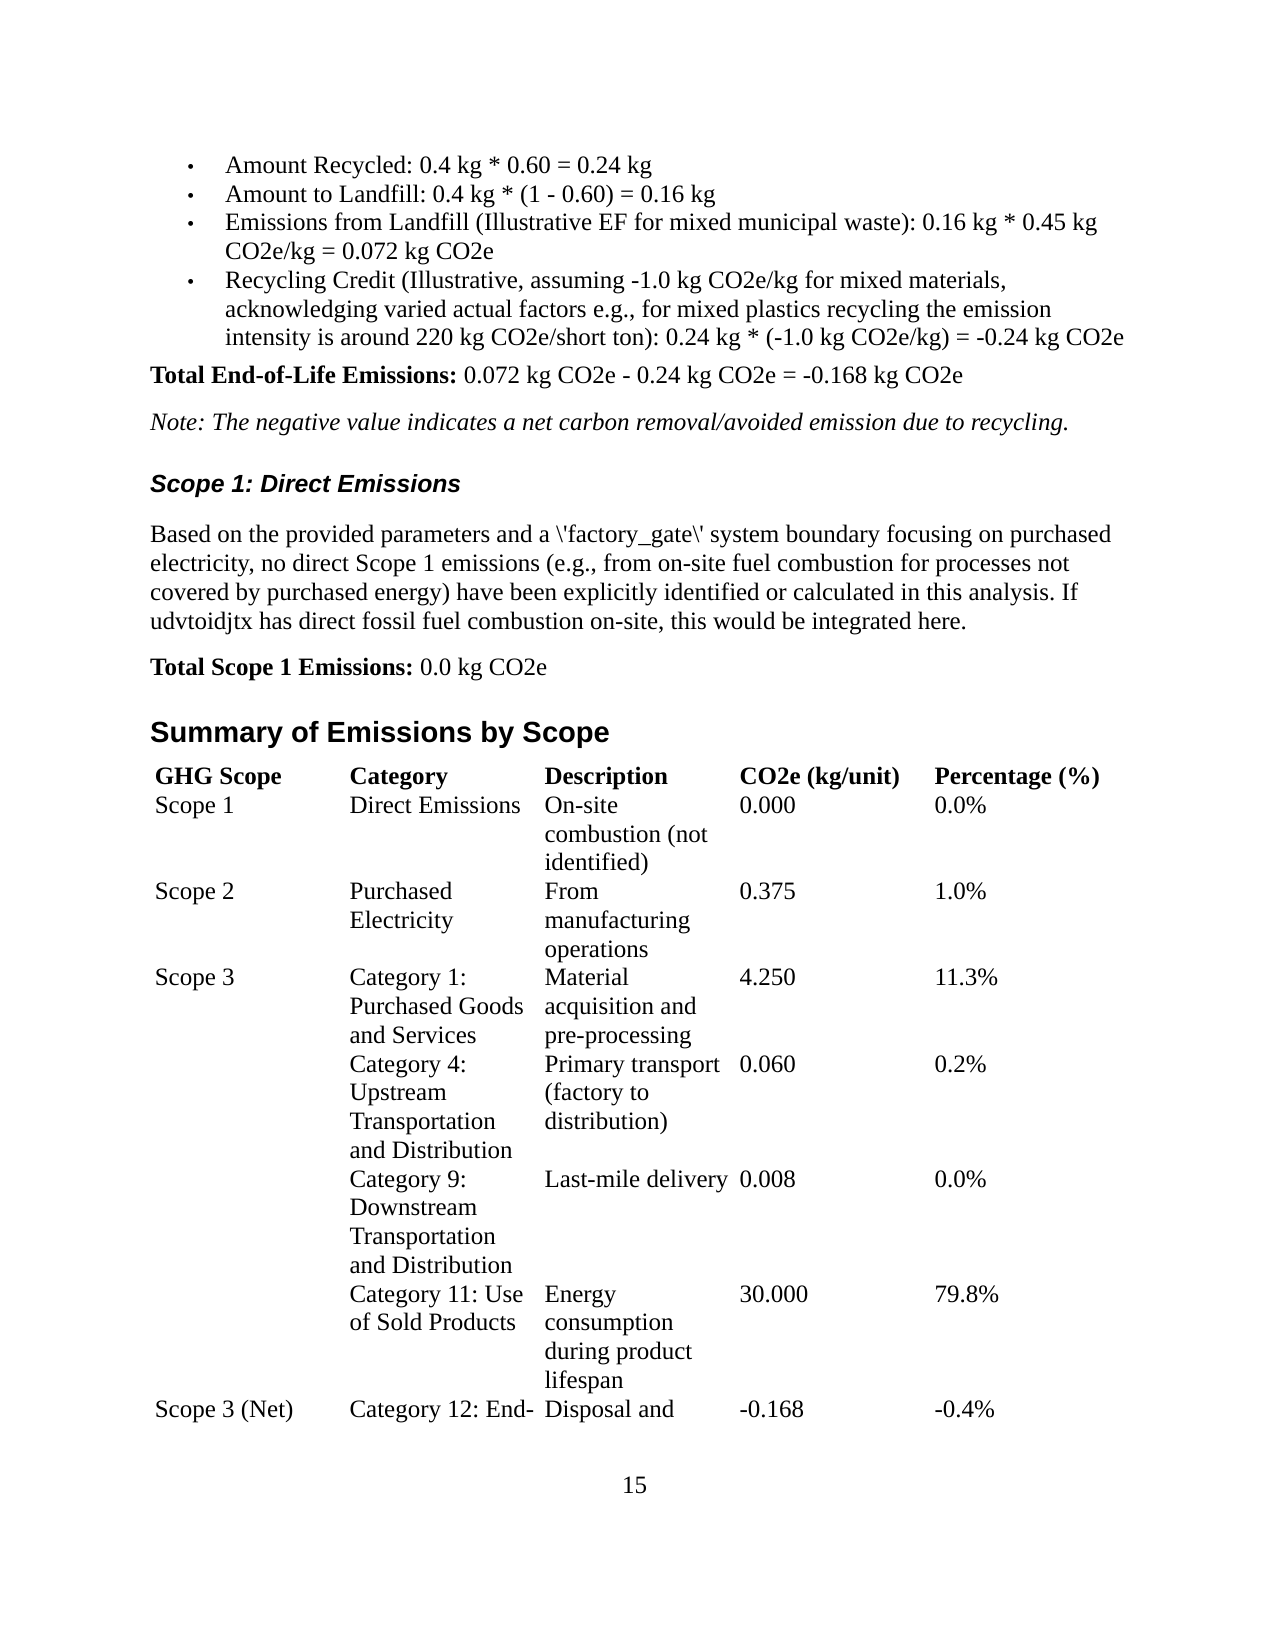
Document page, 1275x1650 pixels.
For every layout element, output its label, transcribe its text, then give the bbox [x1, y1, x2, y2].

list Emissions from Landfill (Illustrative EF for mixed municipal waste): 0.16 kg * 0.45 kg CO2e/kg = 0.072 kg CO2e [187, 207, 1125, 265]
text Total Scope 1 Emissions: 0.0 kg CO2e [150, 652, 1125, 681]
table_cell -0.4% [930, 1394, 1125, 1422]
list Recycling Credit (Illustrative, assuming -1.0 kg CO2e/kg for mixed materials, acknowledging varied actual factors e.g., for mixed plastics recycling the emission intensity is around 220 kg CO2e/short ton): 0.24 kg * (-1.0 kg CO2e/kg) = -0.24 kg CO2e [187, 265, 1125, 351]
table_cell 4.250 [735, 963, 930, 1049]
table_cell Last-mile delivery [540, 1164, 735, 1279]
table_cell Purchased Electricity [345, 876, 540, 962]
table_cell -0.168 [735, 1394, 930, 1422]
table_cell 0.008 [735, 1164, 930, 1279]
table_cell Category 12: End- [345, 1394, 540, 1422]
table_cell Primary transport (factory to distribution) [540, 1049, 735, 1164]
table_cell 0.060 [735, 1049, 930, 1164]
table_cell Category 1: Purchased Goods and Services [345, 963, 540, 1049]
text Note: The negative value indicates a net carbon removal/avoided emission due to recycling. [150, 407, 1125, 436]
table_cell 1.0% [930, 876, 1125, 962]
table_cell Direct Emissions [345, 790, 540, 876]
table_cell Category 9: Downstream Transportation and Distribution [345, 1164, 540, 1279]
table_cell 0.2% [930, 1049, 1125, 1164]
table_cell 30.000 [735, 1279, 930, 1394]
table_cell 0.000 [735, 790, 930, 876]
text Based on the provided parameters and a \'factory_gate\' system boundary focusing on purchased electricity, no direct Scope 1 emissions (e.g., from on-site fuel combustion for processes not covered by purchased energy) have been explicitly identified or calculated in this analysis. If udvtoidjtx has direct fossil fuel combustion on-site, this would be integrated here. [150, 519, 1125, 634]
table_cell Scope 3 (Net) [150, 1394, 345, 1422]
table_cell Category 11: Use of Sold Products [345, 1279, 540, 1394]
table_cell Category 4: Upstream Transportation and Distribution [345, 1049, 540, 1164]
table_cell 11.3% [930, 963, 1125, 1049]
table_cell Scope 1 [150, 790, 345, 876]
table_header Category [345, 761, 540, 790]
table_cell 0.0% [930, 1164, 1125, 1279]
table_cell Scope 3 [150, 963, 345, 1394]
list Amount to Landfill: 0.4 kg * (1 - 0.60) = 0.16 kg [187, 179, 1125, 207]
table_cell 79.8% [930, 1279, 1125, 1394]
table_cell Material acquisition and pre-processing [540, 963, 735, 1049]
list Amount Recycled: 0.4 kg * 0.60 = 0.24 kg [187, 150, 1125, 179]
table_cell 0.375 [735, 876, 930, 962]
subtitle Summary of Emissions by Scope [150, 715, 1125, 749]
subtitle Scope 1: Direct Emissions [150, 469, 1125, 498]
table_header GHG Scope [150, 761, 345, 790]
table_cell 0.0% [930, 790, 1125, 876]
text Total End-of-Life Emissions: 0.072 kg CO2e - 0.24 kg CO2e = -0.168 kg CO2e [150, 360, 1125, 389]
table_cell Scope 2 [150, 876, 345, 962]
table_cell Disposal and [540, 1394, 735, 1422]
table_cell Energy consumption during product lifespan [540, 1279, 735, 1394]
table_header Percentage (%) [930, 761, 1125, 790]
table_cell From manufacturing operations [540, 876, 735, 962]
table_cell On-site combustion (not identified) [540, 790, 735, 876]
table_header CO2e (kg/unit) [735, 761, 930, 790]
table_header Description [540, 761, 735, 790]
